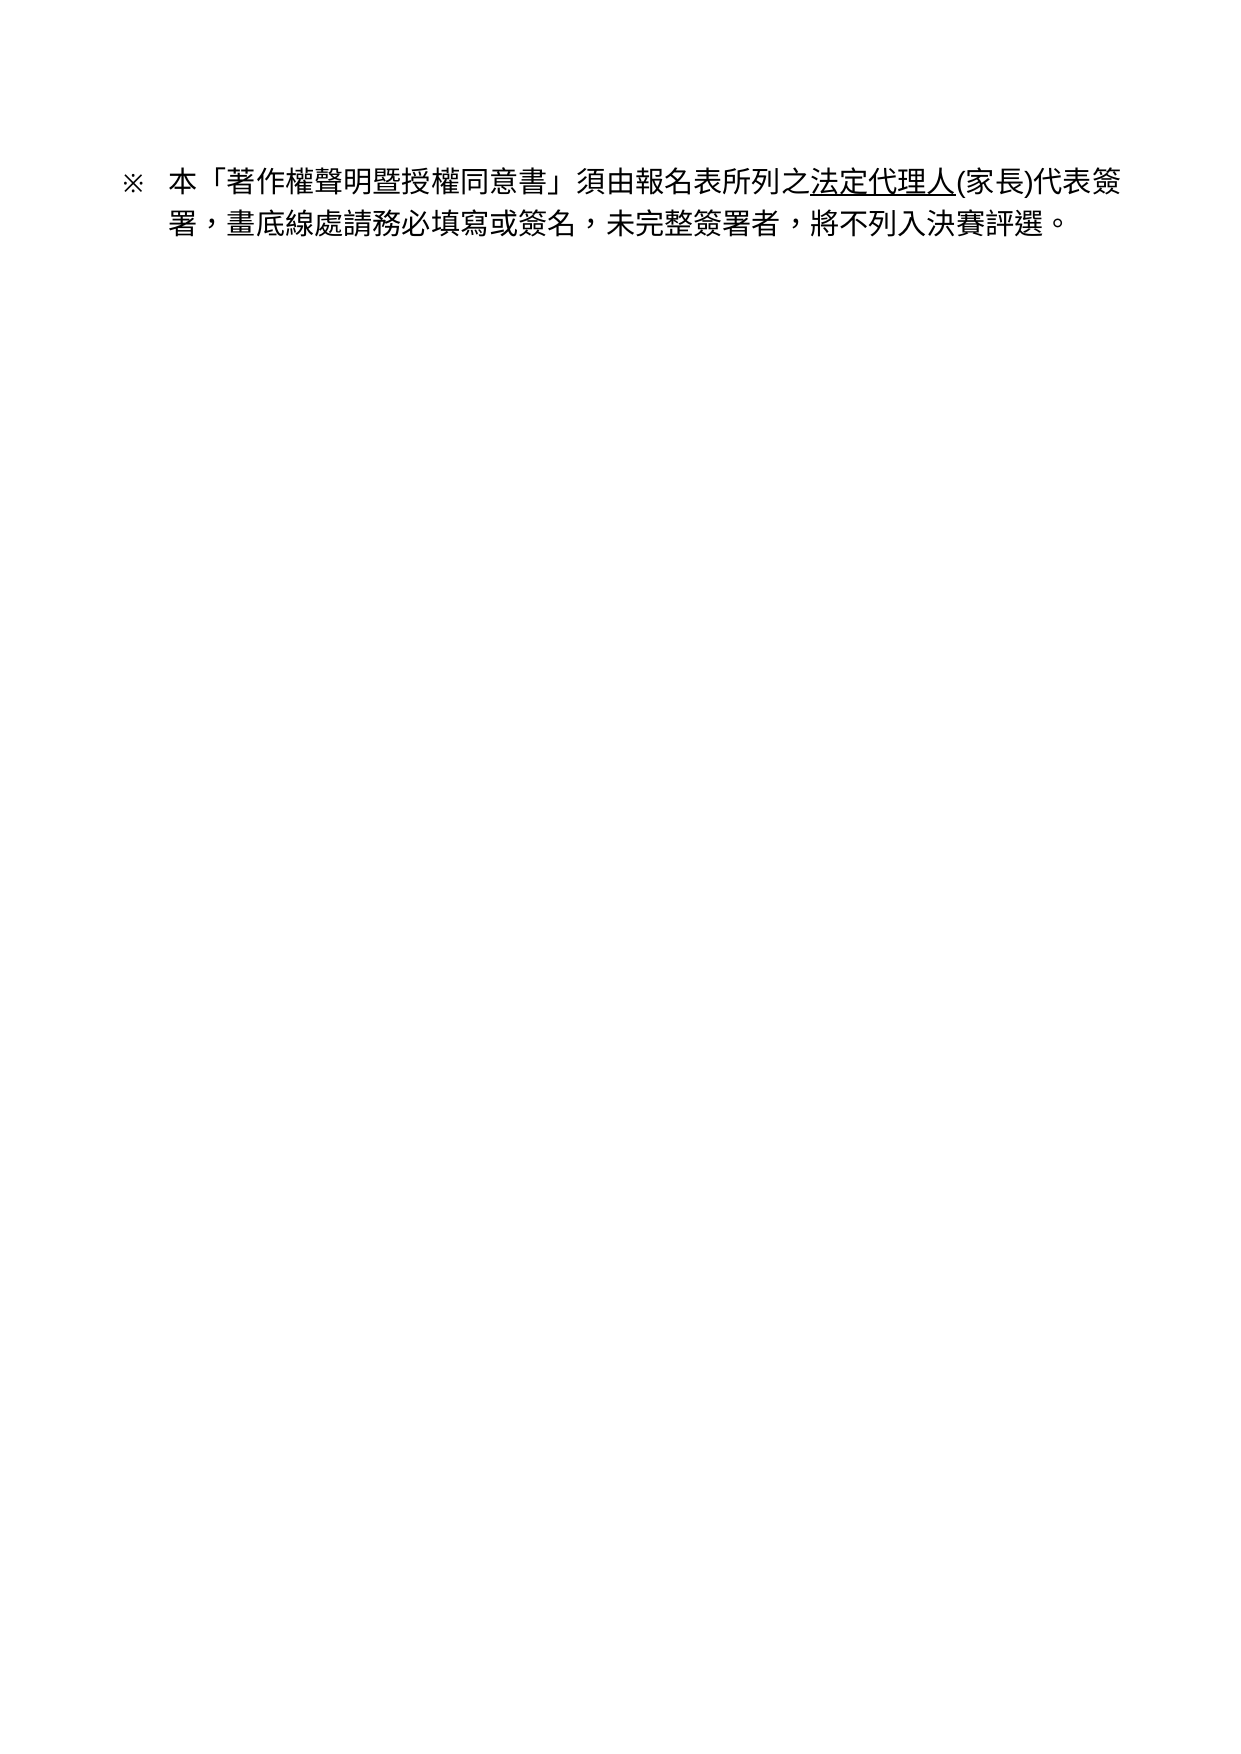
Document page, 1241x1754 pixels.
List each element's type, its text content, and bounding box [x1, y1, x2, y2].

list 本「著作權聲明暨授權同意書」須由報名表所列之法定代理人(家長)代表簽署，畫底線處請務必填寫或簽名，未完整簽署者，將不列入決賽評選。 [118, 158, 1122, 243]
